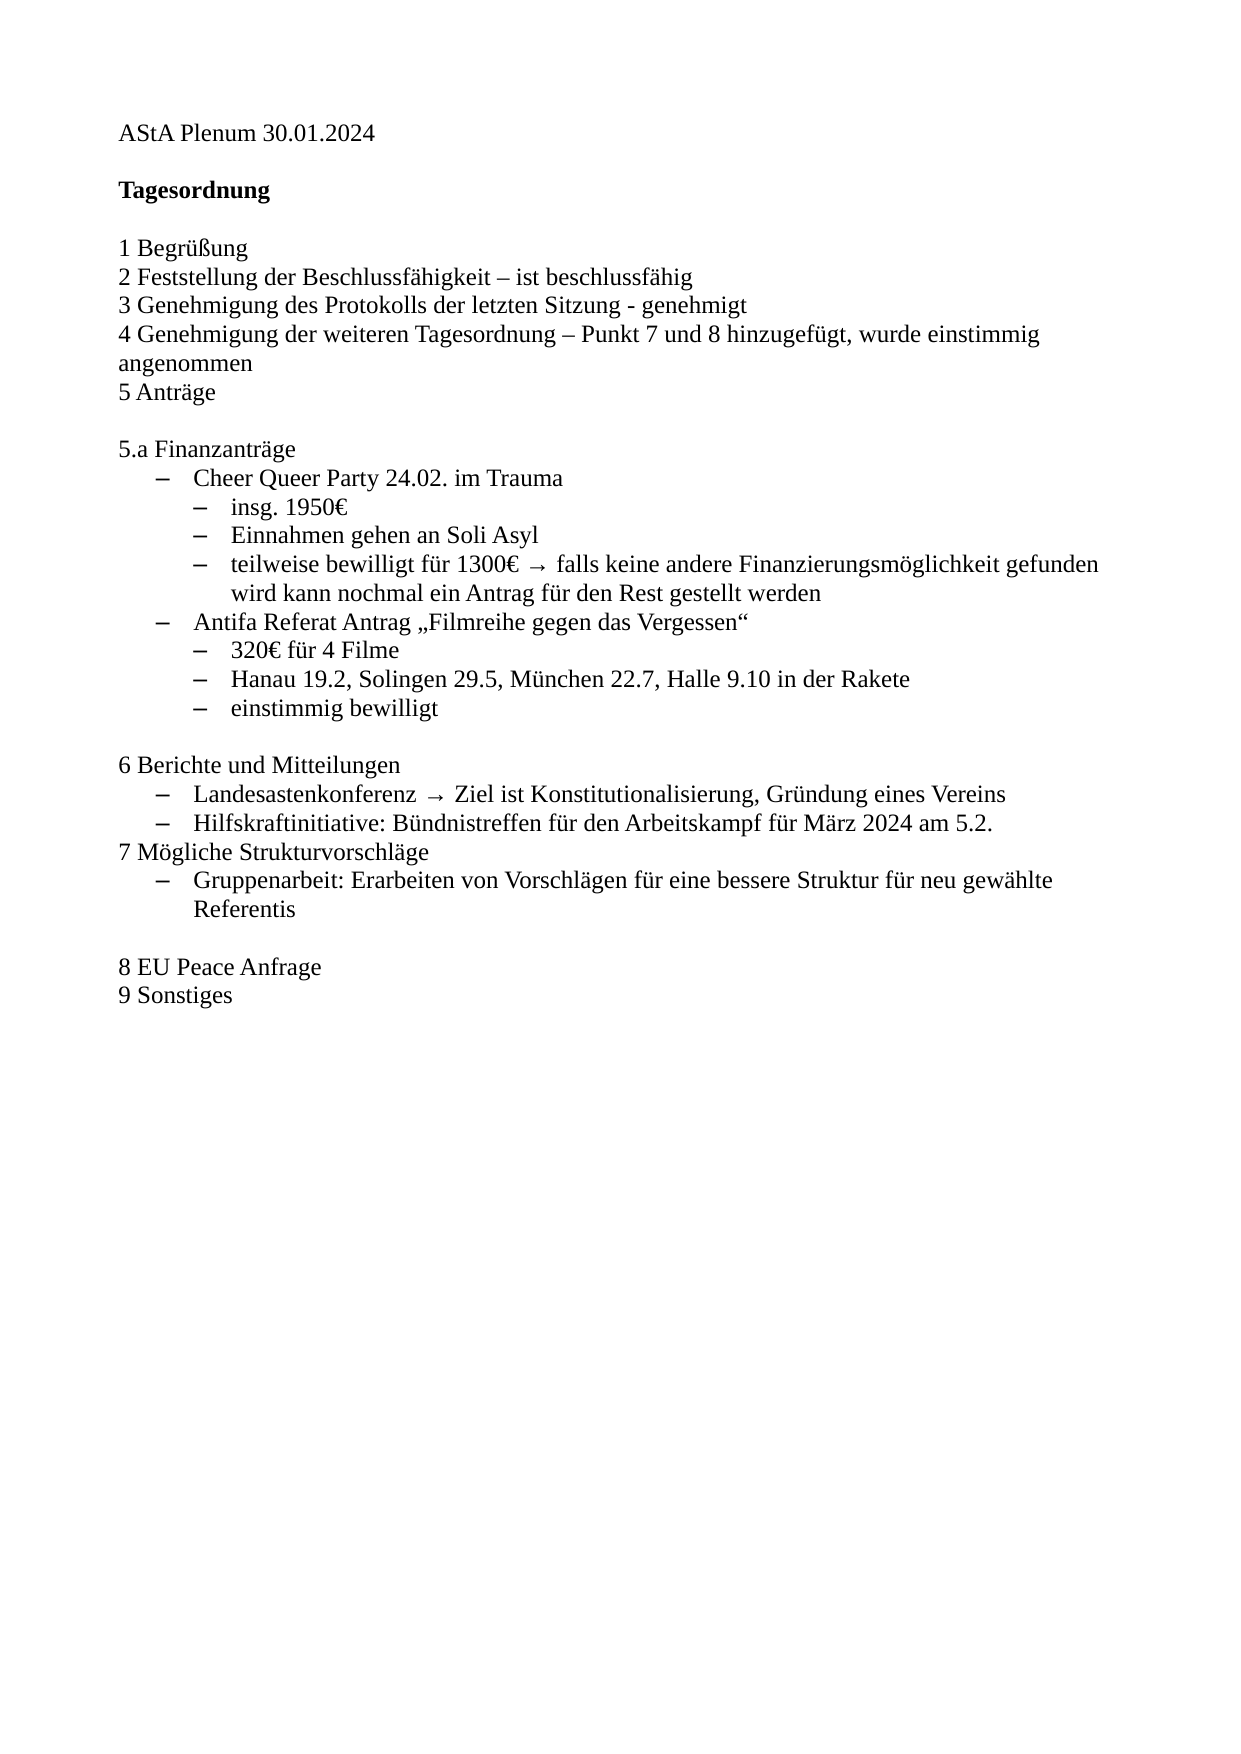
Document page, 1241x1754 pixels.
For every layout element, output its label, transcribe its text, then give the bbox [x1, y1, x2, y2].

list 320€ für 4 Filme [193, 636, 1122, 664]
list insg. 1950€ [193, 492, 1122, 521]
text 2 Feststellung der Beschlussfähigkeit – ist beschlussfähig [118, 262, 1122, 291]
text 8 EU Peace Anfrage [118, 952, 1122, 981]
text 3 Genehmigung des Protokolls der letzten Sitzung - genehmigt [118, 291, 1122, 319]
text AStA Plenum 30.01.2024 [118, 118, 1122, 147]
list Landesastenkonferenz → Ziel ist Konstitutionalisierung, Gründung eines Vereins [156, 779, 1122, 808]
text Tagesordnung [118, 176, 1122, 204]
text 4 Genehmigung der weiteren Tagesordnung – Punkt 7 und 8 hinzugefügt, wurde einstimmig angenommen [118, 319, 1122, 377]
list Hanau 19.2, Solingen 29.5, München 22.7, Halle 9.10 in der Rakete [193, 664, 1122, 693]
text 1 Begrüßung [118, 233, 1122, 262]
list Einnahmen gehen an Soli Asyl [193, 521, 1122, 549]
list teilweise bewilligt für 1300€ → falls keine andere Finanzierungsmöglichkeit gefunden wird kann nochmal ein Antrag für den Rest gestellt werden [193, 549, 1122, 607]
list Gruppenarbeit: Erarbeiten von Vorschlägen für eine bessere Struktur für neu gewählte Referentis [156, 866, 1122, 923]
list einstimmig bewilligt [193, 693, 1122, 722]
text 5.a Finanzanträge [118, 434, 1122, 463]
text 7 Mögliche Strukturvorschläge [118, 837, 1122, 866]
list Antifa Referat Antrag „Filmreihe gegen das Vergessen“ [156, 607, 1122, 636]
list Hilfskraftinitiative: Bündnistreffen für den Arbeitskampf für März 2024 am 5.2. [156, 808, 1122, 837]
text 5 Anträge [118, 377, 1122, 406]
list Cheer Queer Party 24.02. im Trauma [156, 463, 1122, 492]
text 9 Sonstiges [118, 981, 1122, 1009]
text 6 Berichte und Mitteilungen [118, 751, 1122, 779]
